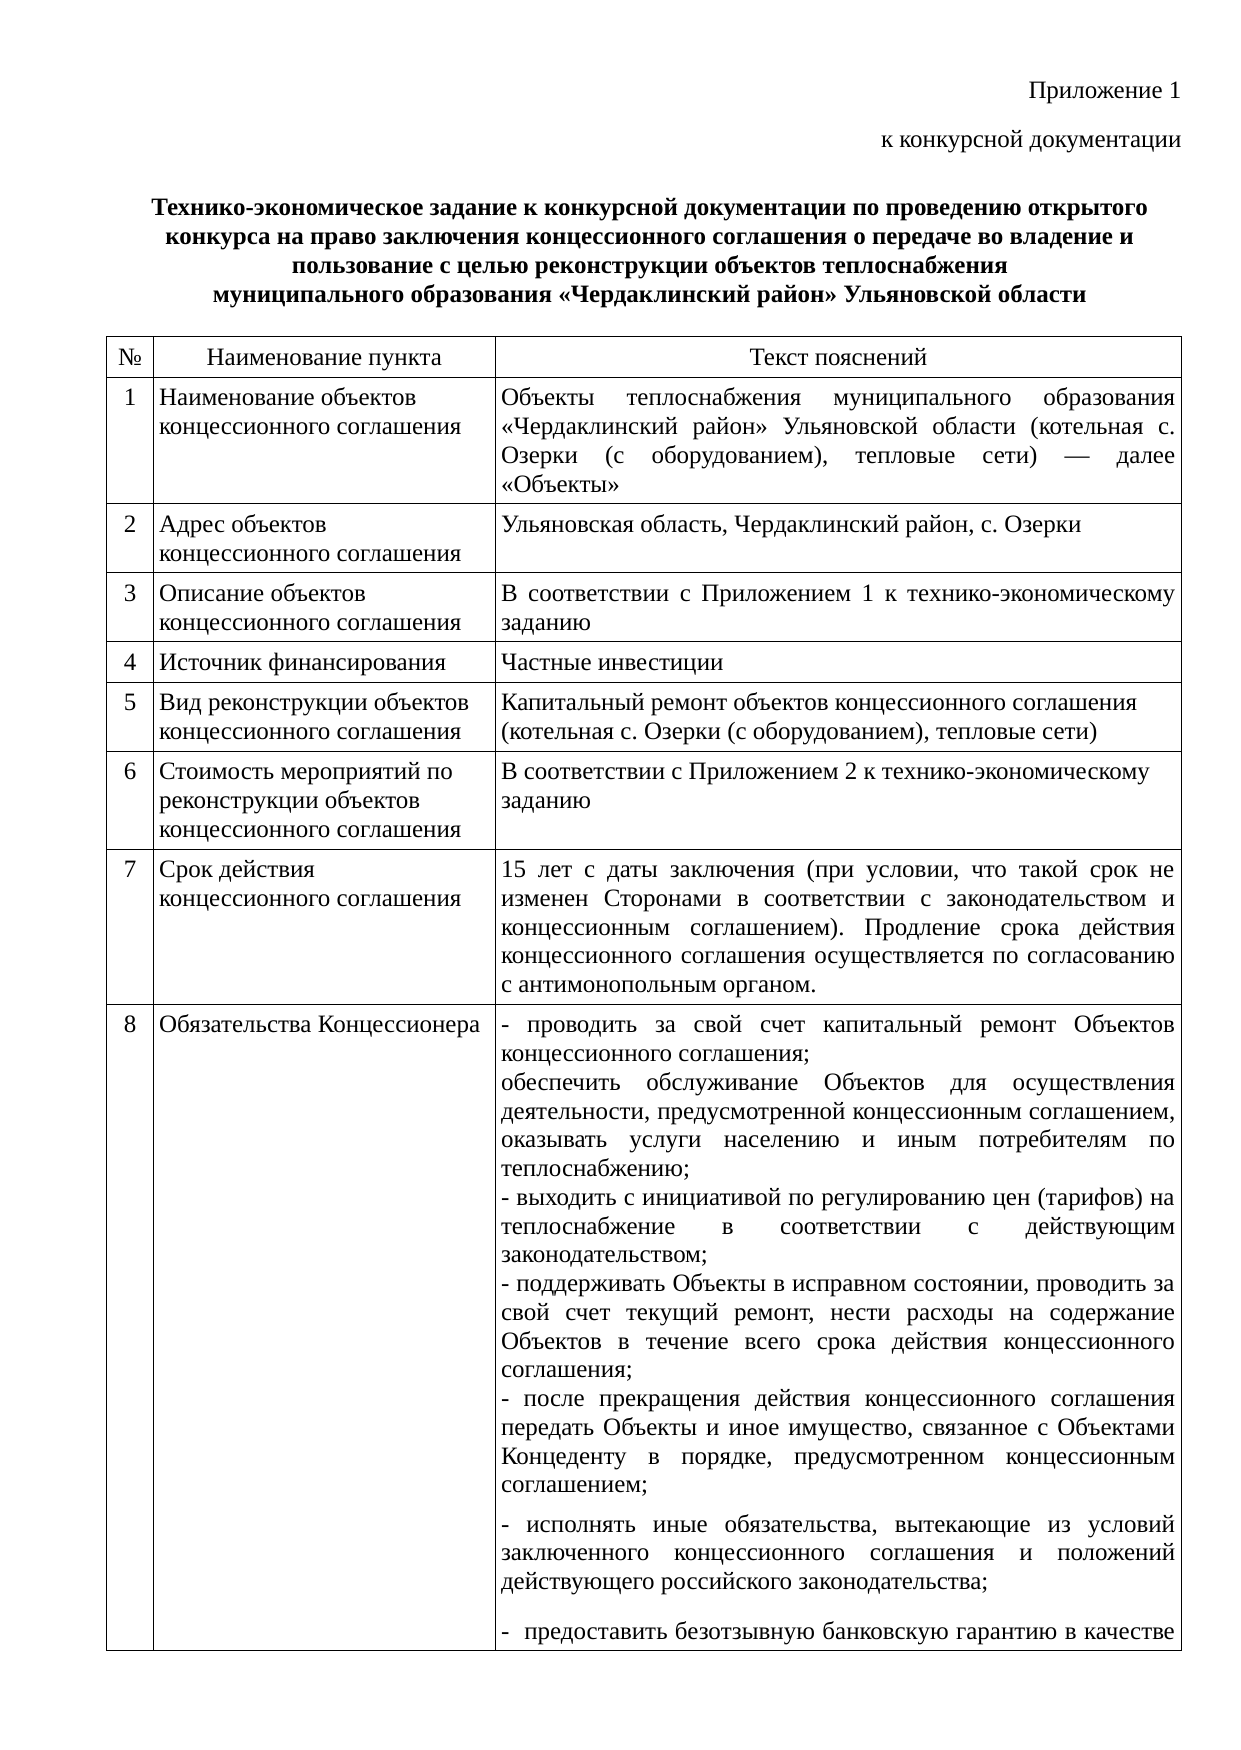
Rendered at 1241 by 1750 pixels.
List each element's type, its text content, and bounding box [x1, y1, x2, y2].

table_cell Адрес объектов концессионного соглашения [154, 504, 495, 572]
table_cell 1 [107, 378, 153, 503]
table_cell Объекты теплоснабжения муниципального образования «Чердаклинский район» Ульяновской области (котельная с. Озерки (с оборудованием), тепловые сети) — далее «Объекты» [496, 378, 1181, 503]
table_cell В соответствии с Приложением 1 к технико-экономическому заданию [496, 573, 1181, 641]
table_header Текст пояснений [496, 337, 1181, 377]
text Технико-экономическое задание к конкурсной документации по проведению открытого конкурса на право заключения концессионного соглашения о передаче во владение и пользование с целью реконструкции объектов теплоснабжения [118, 192, 1181, 279]
table_cell Описание объектов концессионного соглашения [154, 573, 495, 641]
table_cell 4 [107, 642, 153, 682]
table_cell 2 [107, 504, 153, 572]
table_cell 15 лет с даты заключения (при условии, что такой срок не изменен Сторонами в соответствии с законодательством и концессионным соглашением). Продление срока действия концессионного соглашения осуществляется по согласованию с антимонопольным органом. [496, 850, 1181, 1004]
text к конкурсной документации [118, 124, 1181, 153]
table_header Наименование пункта [154, 337, 495, 377]
table_cell 7 [107, 850, 153, 1004]
table_cell - проводить за свой счет капитальный ремонт Объектов концессионного соглашения; обеспечить обслуживание Объектов для осуществления деятельности, предусмотренной концессионным соглашением, оказывать услуги населению и иным потребителям по теплоснабжению; - выходить с инициативой по регулированию цен (тарифов) на теплоснабжение в соответствии с действующим законодательством; - поддерживать Объекты в исправном состоянии, проводить за свой счет текущий ремонт, нести расходы на содержание Объектов в течение всего срока действия концессионного соглашения; - после прекращения действия концессионного соглашения передать Объекты и иное имущество, связанное с Объектами Концеденту в порядке, предусмотренном концессионным соглашением; - исполнять иные обязательства, вытекающие из условий заключенного концессионного соглашения и положений действующего российского законодательства; - предоставить безотзывную банковскую гарантию в качестве [496, 1005, 1181, 1650]
table_cell Частные инвестиции [496, 642, 1181, 682]
table_cell Капитальный ремонт объектов концессионного соглашения (котельная с. Озерки (с оборудованием), тепловые сети) [496, 683, 1181, 751]
table_cell 6 [107, 752, 153, 848]
table_cell Наименование объектов концессионного соглашения [154, 378, 495, 503]
table_cell Обязательства Концессионера [154, 1005, 495, 1650]
table_cell Стоимость мероприятий по реконструкции объектов концессионного соглашения [154, 752, 495, 848]
text муниципального образования «Чердаклинский район» Ульяновской области [118, 279, 1181, 307]
table_cell Вид реконструкции объектов концессионного соглашения [154, 683, 495, 751]
table_cell 8 [107, 1005, 153, 1650]
table_header № [107, 337, 153, 377]
table_cell Ульяновская область, Чердаклинский район, с. Озерки [496, 504, 1181, 572]
table_cell 3 [107, 573, 153, 641]
table_cell Источник финансирования [154, 642, 495, 682]
table_cell В соответствии с Приложением 2 к технико-экономическому заданию [496, 752, 1181, 848]
table_cell Срок действия концессионного соглашения [154, 850, 495, 1004]
text Приложение 1 [118, 75, 1181, 104]
table_cell 5 [107, 683, 153, 751]
